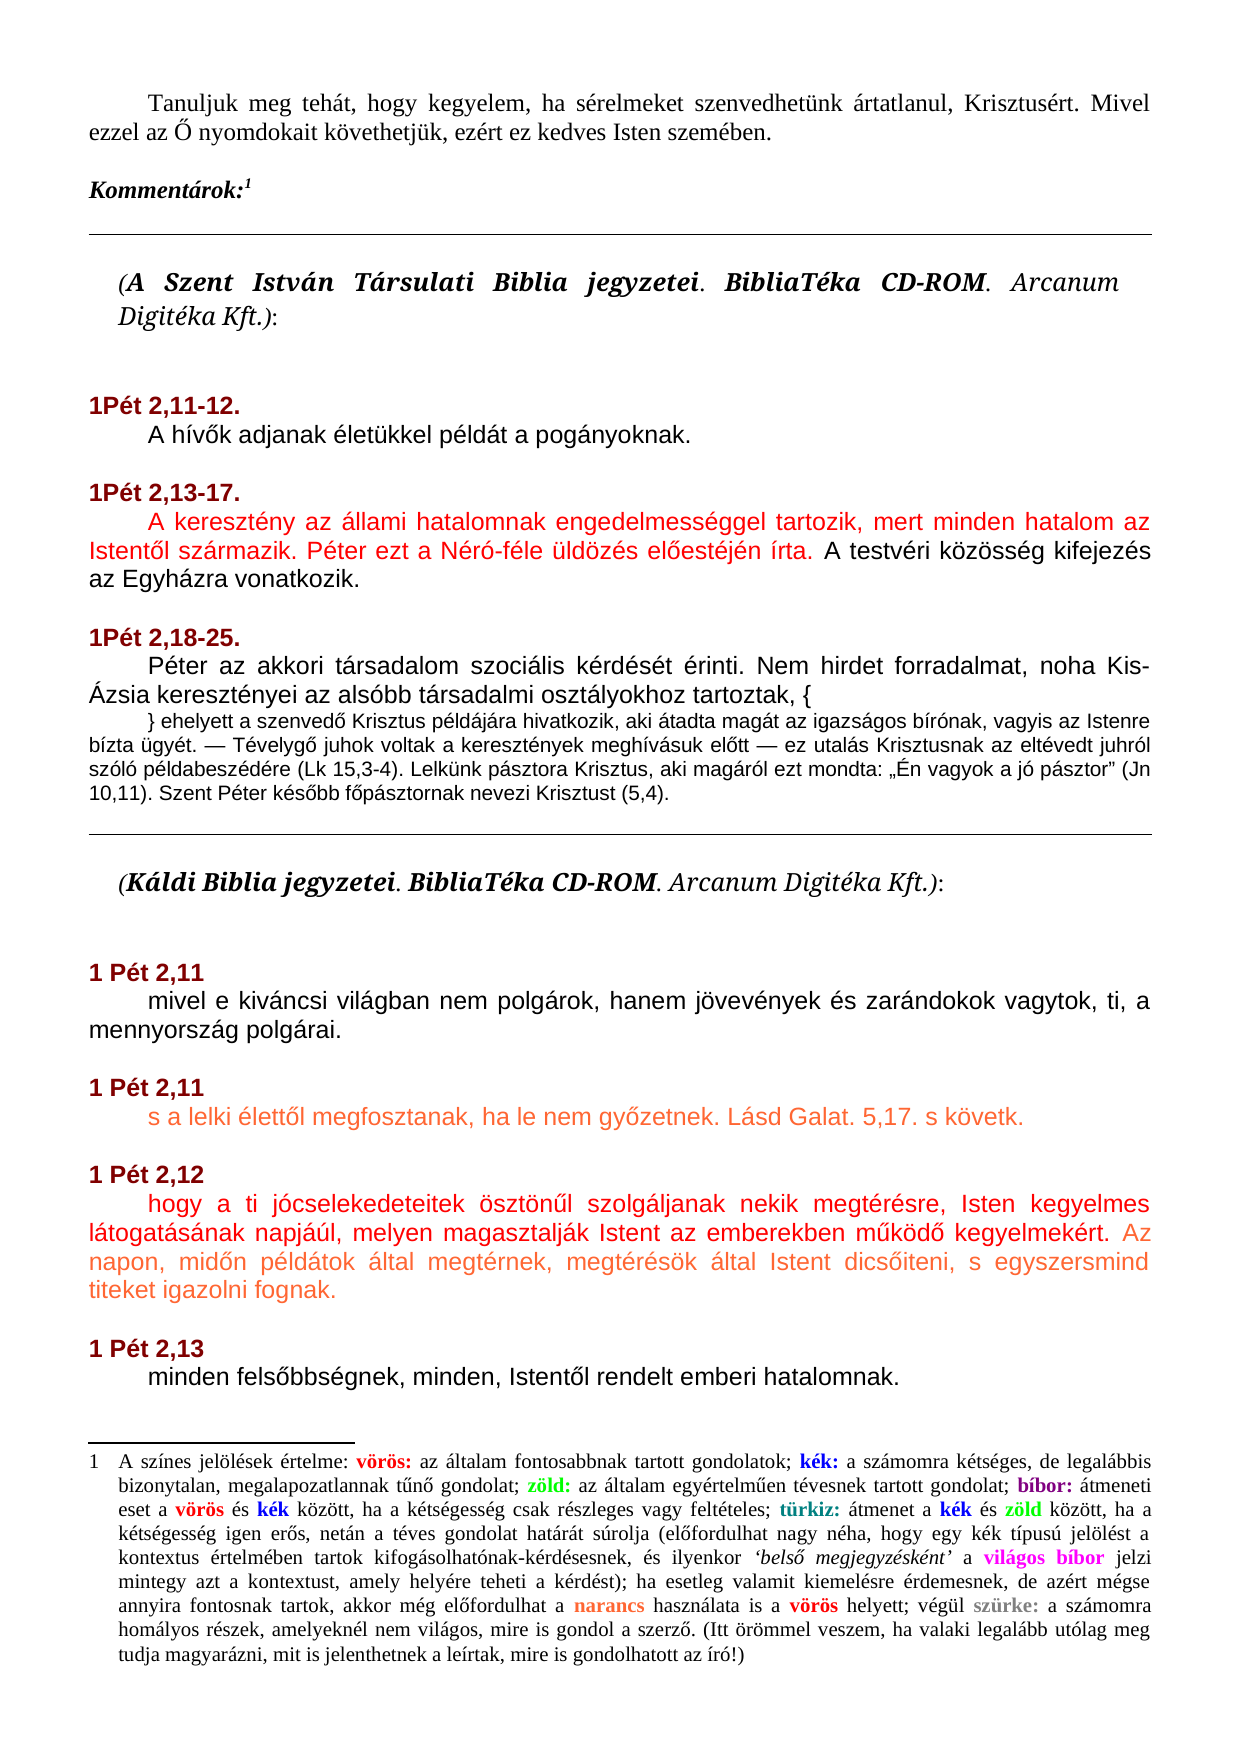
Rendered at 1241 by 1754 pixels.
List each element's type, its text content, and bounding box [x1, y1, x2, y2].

text 1 Pét 2,11 [88, 958, 1152, 986]
text hogy a ti jócselekedeteitek ösztönűl szolgáljanak nekik megtérésre, Isten kegyelmes látogatásának napjáúl, melyen magasztalják Istent az emberekben működő kegyelmekért. Az napon, midőn példátok által megtérnek, megtérésök által Istent dicsőiteni, s egyszersmind titeket igazolni fognak. [88, 1189, 1152, 1304]
text (A Szent István Társulati Biblia jegyzetei. BibliaTéka CD-ROM. Arcanum Digitéka Kft.): [88, 235, 1152, 362]
text A színes jelölések értelme: vörös: az általam fontosabbnak tartott gondolatok; kék: a számomra kétséges, de legalábbis bizonytalan, megalapozatlannak tűnő gondolat; zöld: az általam egyértelműen tévesnek tartott gondolat; bíbor: átmeneti eset a vörös és kék között, ha a kétségesség csak részleges vagy feltételes; türkiz: átmenet a kék és zöld között, ha a kétségesség igen erős, netán a téves gondolat határát súrolja (előfordulhat nagy néha, hogy egy kék típusú jelölést a kontextus értelmében tartok kifogásolhatónak-kérdésesnek, és ilyenkor ‘belső megjegyzésként’ a világos bíbor jelzi mintegy azt a kontextust, amely helyére teheti a kérdést); ha esetleg valamit kiemelésre érdemesnek, de azért mégse annyira fontosnak tartok, akkor még előfordulhat a narancs használata is a vörös helyett; végül szürke: a számomra homályos részek, amelyeknél nem világos, mire is gondol a szerző. (Itt örömmel veszem, ha valaki legalább utólag meg tudja magyarázni, mit is jelenthetnek a leírtak, mire is gondolhatott az író!) [88, 1449, 1152, 1665]
text minden felsőbbségnek, minden, Istentől rendelt emberi hatalomnak. [88, 1362, 1152, 1391]
text Tanuljuk meg tehát, hogy kegyelem, ha sérelmeket szenvedhetünk ártatlanul, Krisztusért. Mivel ezzel az Ő nyomdokait követhetjük, ezért ez kedves Isten szemében. [88, 88, 1152, 146]
text s a lelki élettől megfosztanak, ha le nem győzetnek. Lásd Galat. 5,17. s követk. [88, 1102, 1152, 1131]
text 1 Pét 2,11 [88, 1073, 1152, 1102]
text mivel e kiváncsi világban nem polgárok, hanem jövevények és zarándokok vagytok, ti, a mennyország polgárai. [88, 986, 1152, 1044]
text (Káldi Biblia jegyzetei. BibliaTéka CD-ROM. Arcanum Digitéka Kft.): [88, 835, 1152, 928]
text 1 Pét 2,13 [88, 1333, 1152, 1362]
text Kommentárok: [88, 176, 1152, 204]
text A keresztény az állami hatalomnak engedelmességgel tartozik, mert minden hatalom az Istentől származik. Péter ezt a Néró-féle üldözés előestéjén írta. A testvéri közösség kifejezés az Egyházra vonatkozik. [88, 507, 1152, 593]
text Péter az akkori társadalom szociális kérdését érinti. Nem hirdet forradalmat, noha Kis-Ázsia keresztényei az alsóbb társadalmi osztályokhoz tartoztak, { [88, 651, 1152, 709]
text 1Pét 2,18-25. [88, 623, 1152, 651]
text A hívők adjanak életükkel példát a pogányoknak. [88, 420, 1152, 449]
text } ehelyett a szenvedő Krisztus példájára hivatkozik, aki átadta magát az igazságos bírónak, vagyis az Istenre bízta ügyét. — Tévelygő juhok voltak a keresztények meghívásuk előtt — ez utalás Krisztusnak az eltévedt juhról szóló példabeszédére (Lk 15,3-4). Lelkünk pásztora Krisztus, aki magáról ezt mondta: „Én vagyok a jó pásztor” (Jn 10,11). Szent Péter később főpásztornak nevezi Krisztust (5,4). [88, 709, 1152, 805]
text 1Pét 2,13-17. [88, 478, 1152, 507]
text 1Pét 2,11-12. [88, 391, 1152, 420]
text 1 Pét 2,12 [88, 1160, 1152, 1189]
